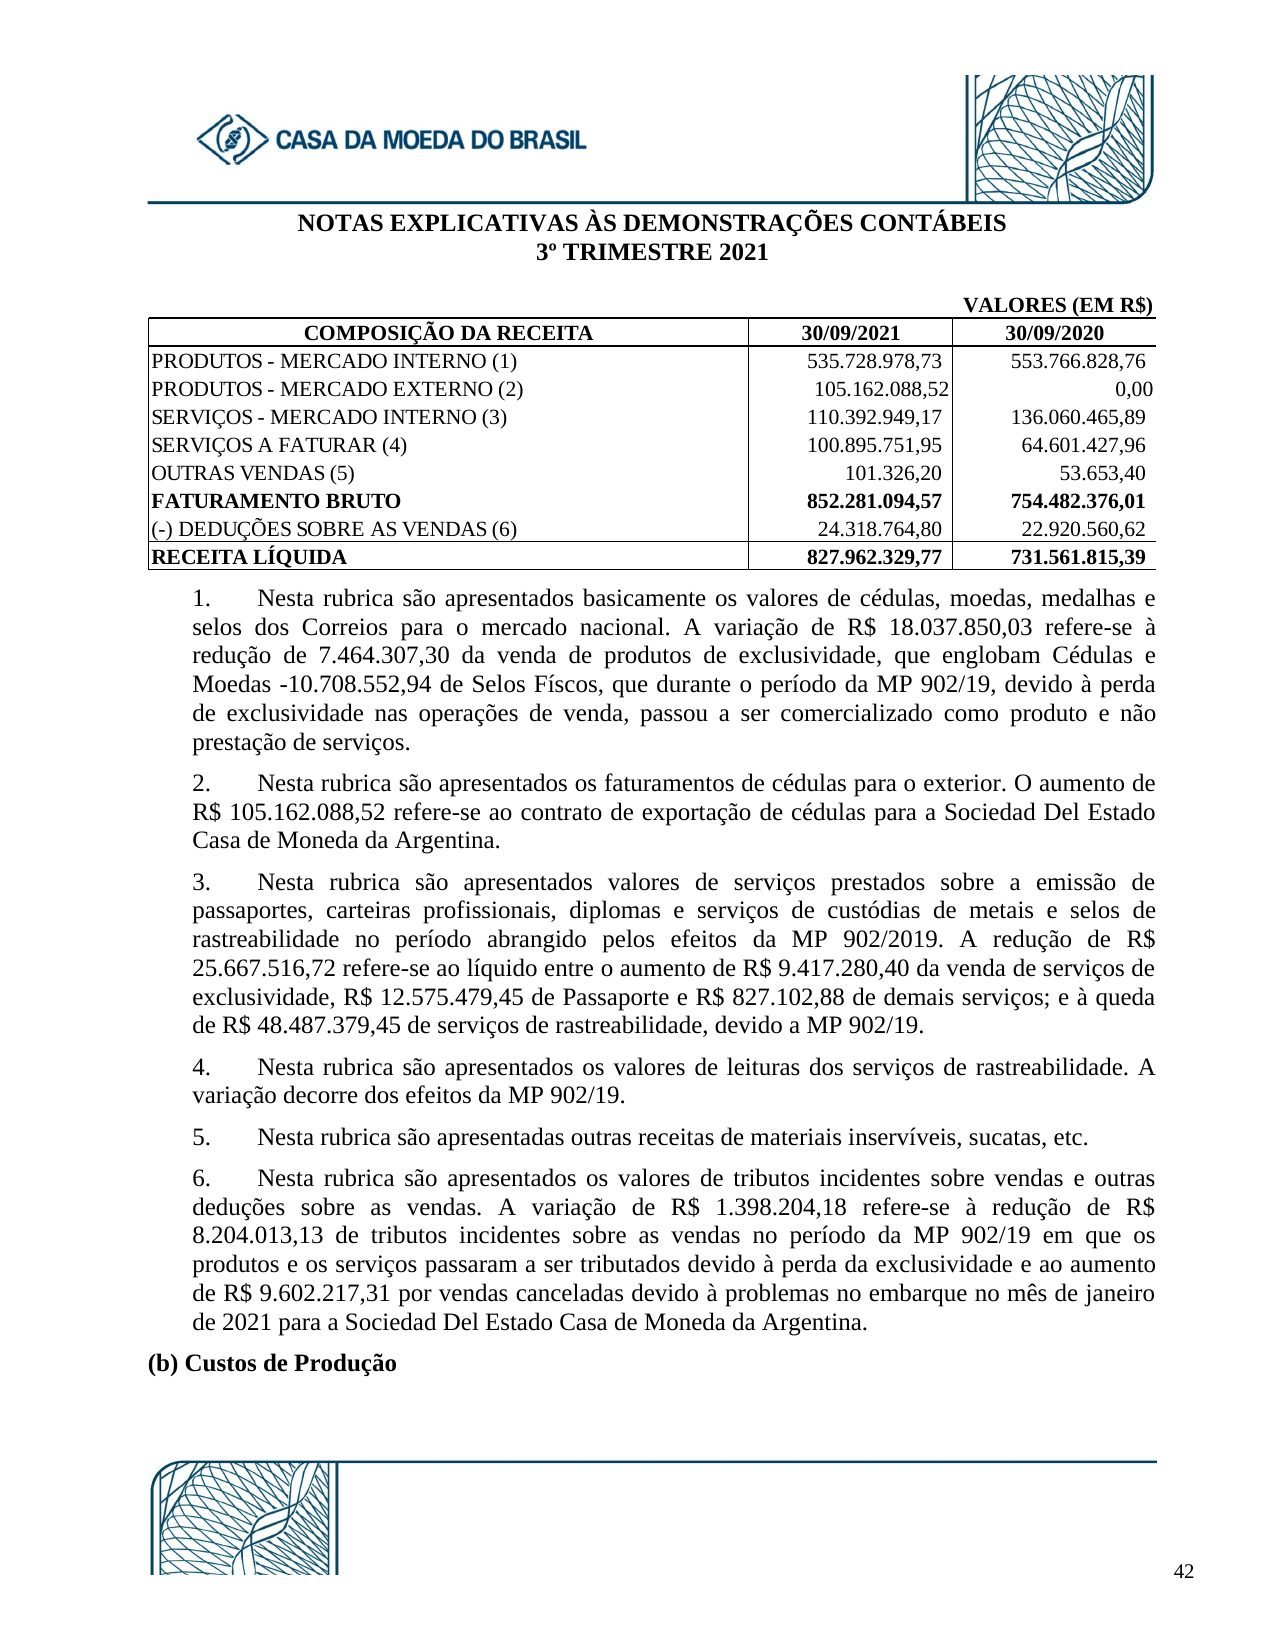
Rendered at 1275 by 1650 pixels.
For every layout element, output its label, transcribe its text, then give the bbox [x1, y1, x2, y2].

list Nesta rubrica são apresentadas outras receitas de materiais inservíveis, sucatas, etc. [192, 1122, 1157, 1150]
list Nesta rubrica são apresentados valores de serviços prestados sobre a emissão de passaportes, carteiras profissionais, diplomas e serviços de custódias de metais e selos de rastreabilidade no período abrangido pelos efeitos da MP 902/2019. A redução de R$ 25.667.516,72 refere-se ao líquido entre o aumento de R$ 9.417.280,40 da venda de serviços de exclusividade, R$ 12.575.479,45 de Passaporte e R$ 827.102,88 de demais serviços; e à queda de R$ 48.487.379,45 de serviços de rastreabilidade, devido a MP 902/19. [192, 867, 1157, 1039]
list Nesta rubrica são apresentados os faturamentos de cédulas para o exterior. O aumento de R$ 105.162.088,52 refere-se ao contrato de exportação de cédulas para a Sociedad Del Estado Casa de Moneda da Argentina. [192, 768, 1157, 854]
list Nesta rubrica são apresentados basicamente os valores de cédulas, moedas, medalhas e selos dos Correios para o mercado nacional. A variação de R$ 18.037.850,03 refere-se à redução de 7.464.307,30 da venda de produtos de exclusividade, que englobam Cédulas e Moedas -10.708.552,94 de Selos Físcos, que durante o período da MP 902/19, devido à perda de exclusividade nas operações de venda, passou a ser comercializado como produto e não prestação de serviços. [192, 583, 1157, 755]
text (b) Custos de Produção [148, 1348, 1157, 1377]
list Nesta rubrica são apresentados os valores de tributos incidentes sobre vendas e outras deduções sobre as vendas. A variação de R$ 1.398.204,18 refere-se à redução de R$ 8.204.013,13 de tributos incidentes sobre as vendas no período da MP 902/19 em que os produtos e os serviços passaram a ser tributados devido à perda da exclusividade e ao aumento de R$ 9.602.217,31 por vendas canceladas devido à problemas no embarque no mês de janeiro de 2021 para a Sociedad Del Estado Casa de Moneda da Argentina. [192, 1163, 1157, 1335]
list Nesta rubrica são apresentados os valores de leituras dos serviços de rastreabilidade. A variação decorre dos efeitos da MP 902/19. [192, 1052, 1157, 1109]
